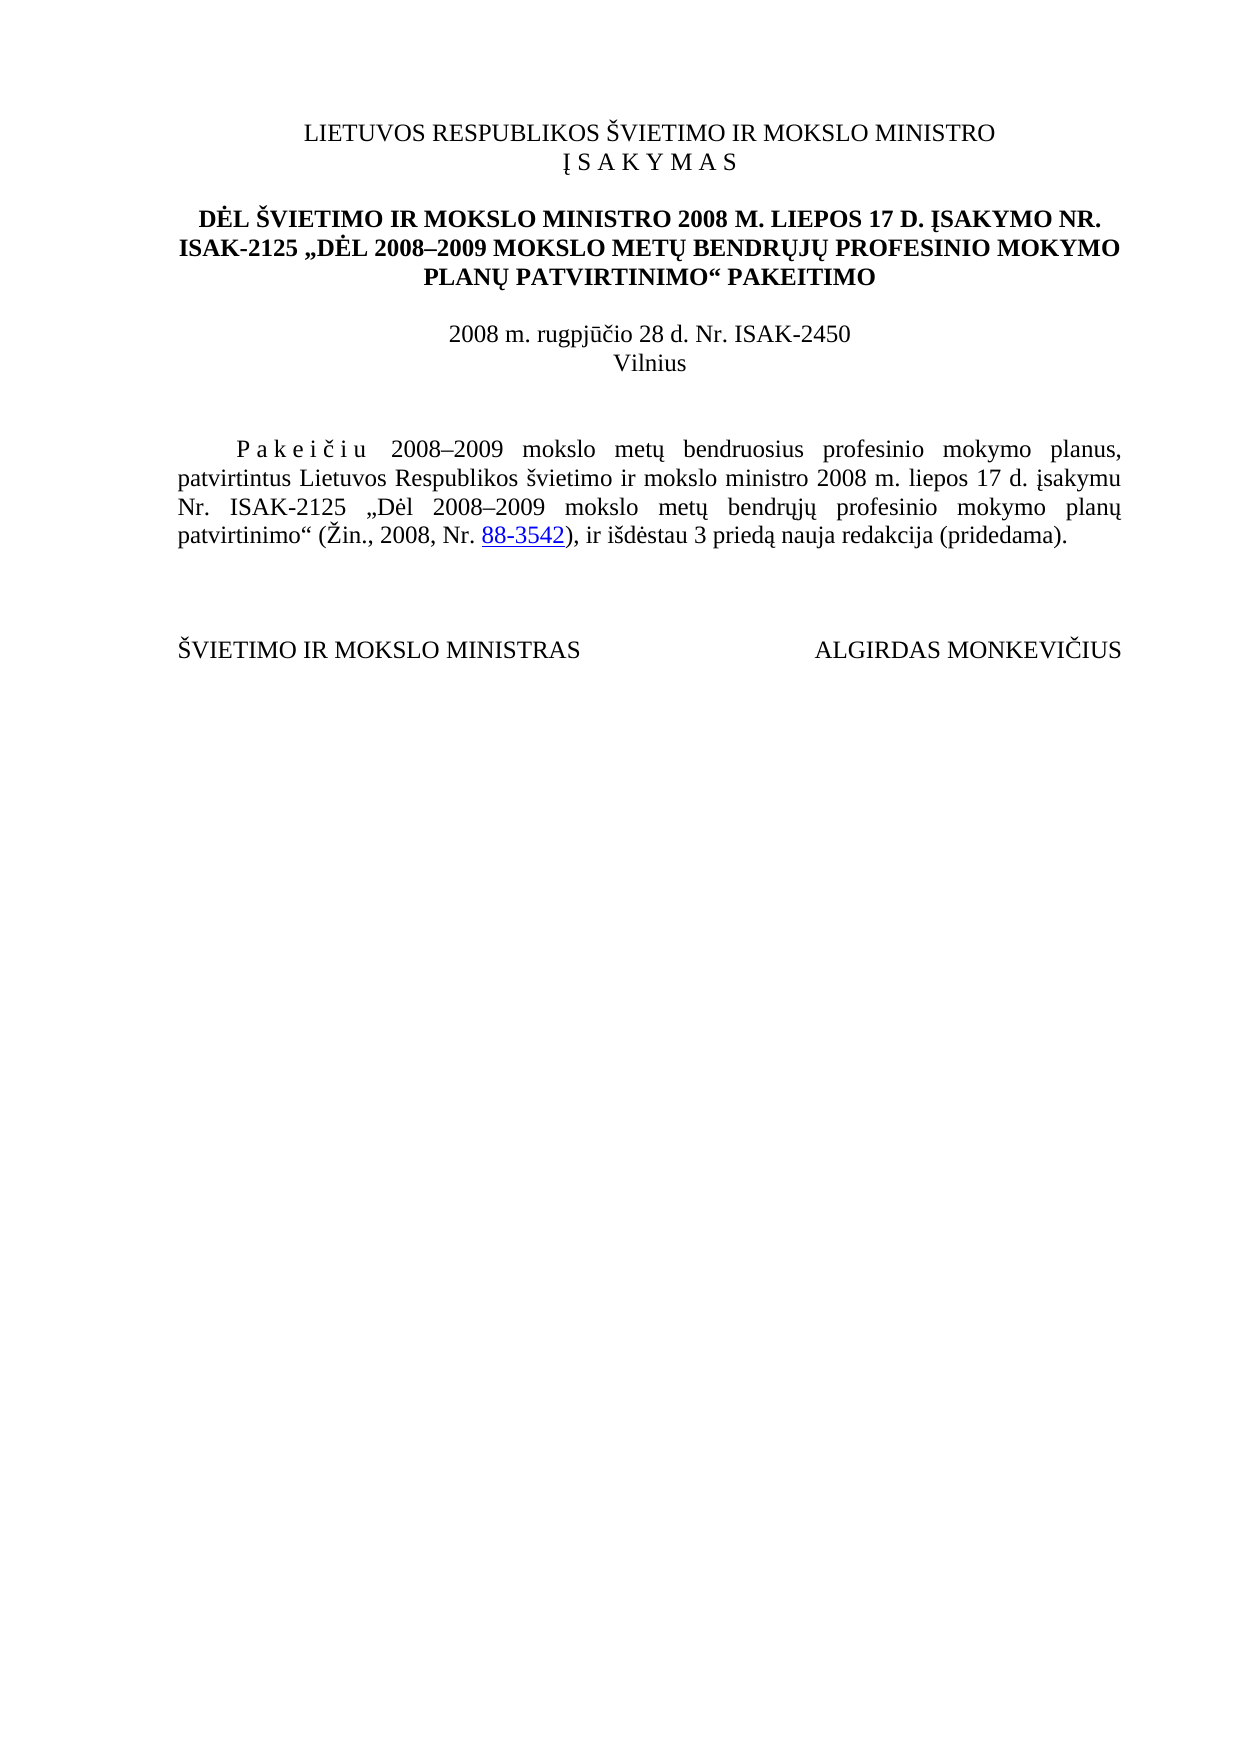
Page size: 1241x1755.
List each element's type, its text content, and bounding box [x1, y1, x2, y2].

text Pakeičiu 2008–2009 mokslo metų bendruosius profesinio mokymo planus, patvirtintus Lietuvos Respublikos švietimo ir mokslo ministro 2008 m. liepos 17 d. įsakymu Nr. ISAK-2125 „Dėl 2008–2009 mokslo metų bendrųjų profesinio mokymo planų patvirtinimo“ (Žin., 2008, Nr. 88-3542), ir išdėstau 3 priedą nauja redakcija (pridedama). [177, 434, 1122, 549]
text DĖL ŠVIETIMO IR MOKSLO MINISTRO 2008 M. LIEPOS 17 D. ĮSAKYMO NR. ISAK-2125 „DĖL 2008–2009 MOKSLO METŲ BENDRŲJŲ PROFESINIO MOKYMO PLANŲ PATVIRTINIMO“ PAKEITIMO [177, 204, 1122, 291]
text ŠVIETIMO IR MOKSLO MINISTRAS ALGIRDAS MONKEVIČIUS [177, 636, 1122, 664]
text ĮSAKYMAS [177, 147, 1122, 176]
text LIETUVOS RESPUBLIKOS ŠVIETIMO IR MOKSLO MINISTRO [177, 118, 1122, 147]
text 2008 m. rugpjūčio 28 d. Nr. ISAK-2450 [177, 319, 1122, 348]
text Vilnius [177, 348, 1122, 377]
